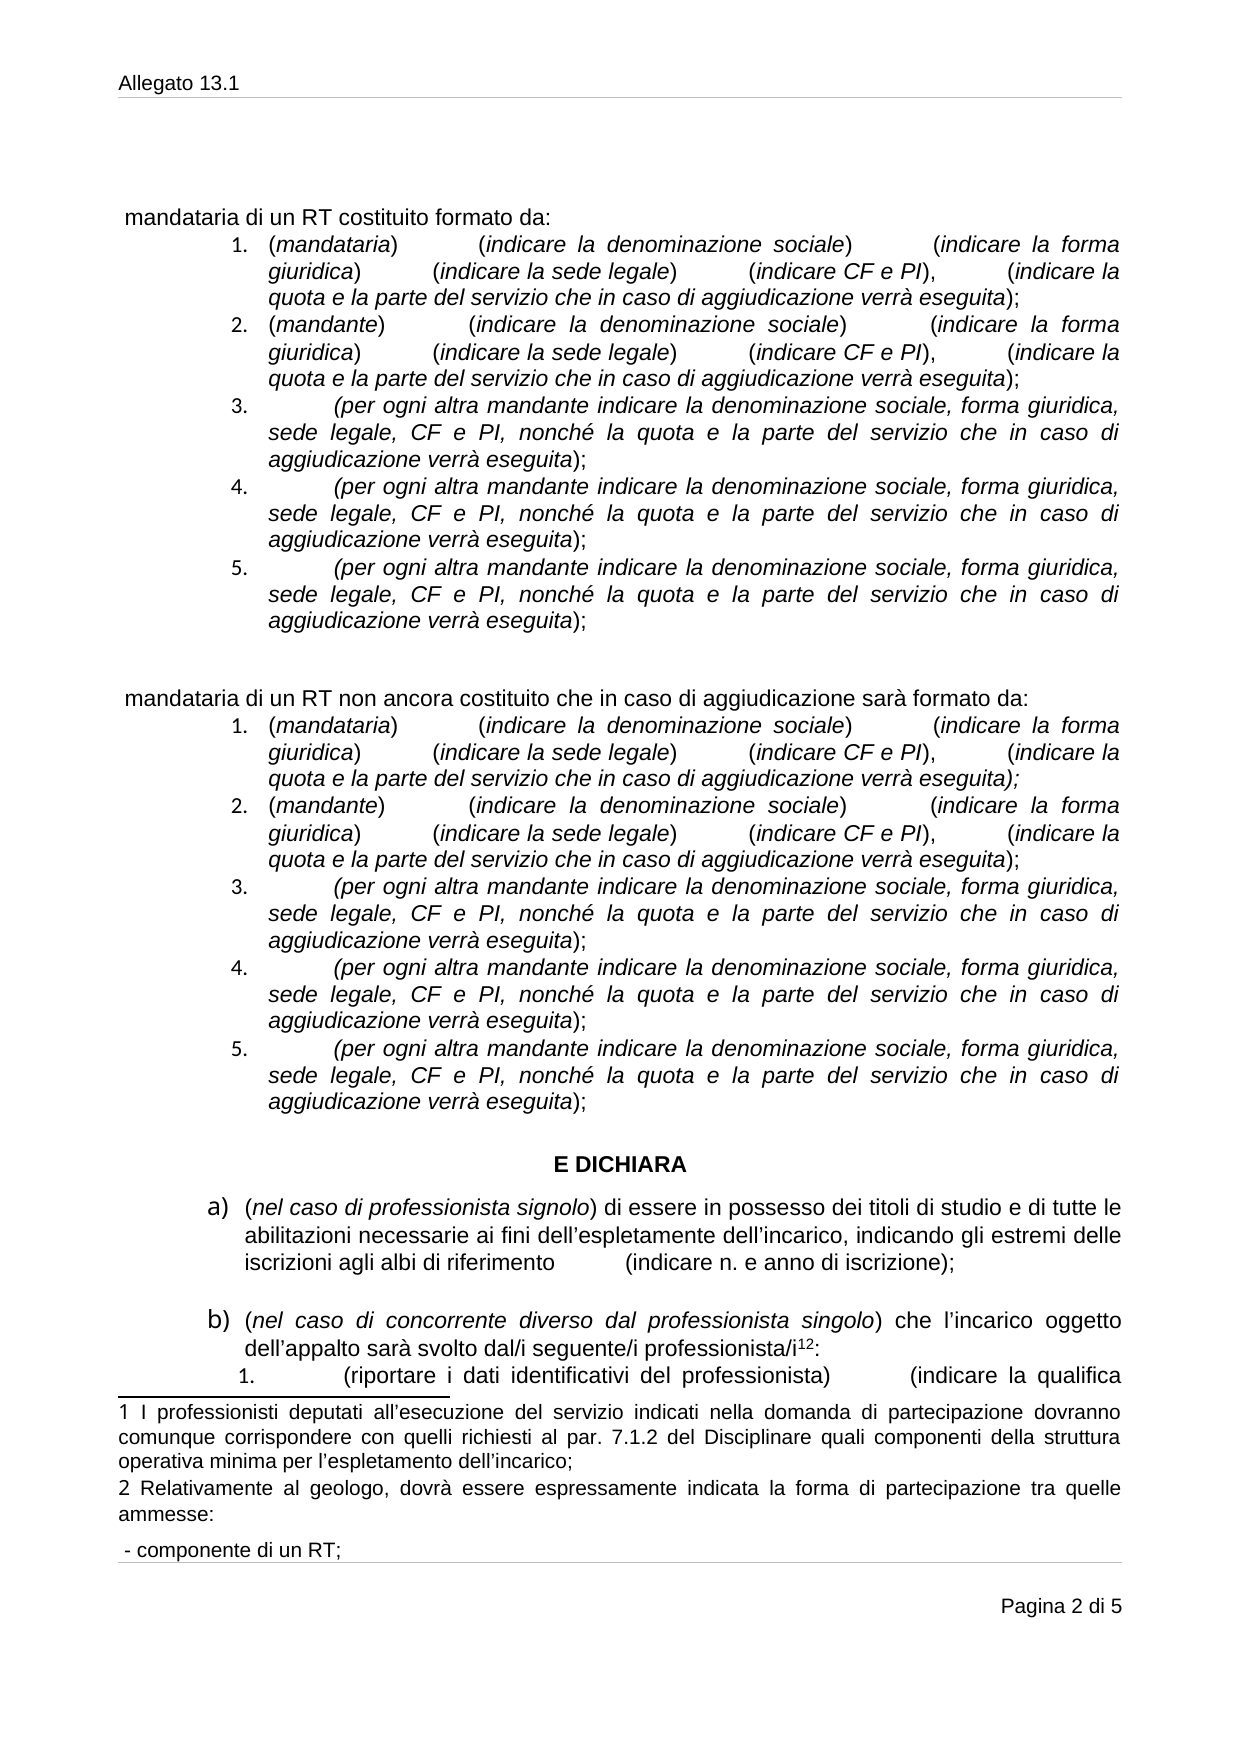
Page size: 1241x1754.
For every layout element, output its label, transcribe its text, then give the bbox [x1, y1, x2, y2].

list (nel caso di concorrente diverso dal professionista singolo) che l’incarico oggetto dell’appalto sarà svolto dal/i seguente/i professionista/i: [207, 1301, 1122, 1362]
list (per ogni altra mandante indicare la denominazione sociale, forma giuridica, sede legale, CF e PI, nonché la quota e la parte del servizio che in caso di aggiudicazione verrà eseguita); [231, 391, 1122, 472]
list Relativamente al geologo, dovrà essere espressamente indicata la forma di partecipazione tra quelle ammesse: [118, 1473, 1122, 1526]
list (mandante) (indicare la denominazione sociale) (indicare la forma giuridica) (indicare la sede legale) (indicare CF e PI), (indicare la quota e la parte del servizio che in caso di aggiudicazione verrà eseguita); [231, 311, 1122, 391]
list (mandataria) (indicare la denominazione sociale) (indicare la forma giuridica) (indicare la sede legale) (indicare CF e PI), (indicare la quota e la parte del servizio che in caso di aggiudicazione verrà eseguita); [231, 711, 1122, 792]
list (per ogni altra mandante indicare la denominazione sociale, forma giuridica, sede legale, CF e PI, nonché la quota e la parte del servizio che in caso di aggiudicazione verrà eseguita); [231, 553, 1122, 633]
list I professionisti deputati all’esecuzione del servizio indicati nella domanda di partecipazione dovranno comunque corrispondere con quelli richiesti al par. 7.1.2 del Disciplinare quali componenti della struttura operativa minima per l’espletamento dell’incarico; [118, 1397, 1122, 1473]
list (per ogni altra mandante indicare la denominazione sociale, forma giuridica, sede legale, CF e PI, nonché la quota e la parte del servizio che in caso di aggiudicazione verrà eseguita); [231, 872, 1122, 953]
list (per ogni altra mandante indicare la denominazione sociale, forma giuridica, sede legale, CF e PI, nonché la quota e la parte del servizio che in caso di aggiudicazione verrà eseguita); [231, 1034, 1122, 1114]
list (per ogni altra mandante indicare la denominazione sociale, forma giuridica, sede legale, CF e PI, nonché la quota e la parte del servizio che in caso di aggiudicazione verrà eseguita); [231, 472, 1122, 553]
list (mandante) (indicare la denominazione sociale) (indicare la forma giuridica) (indicare la sede legale) (indicare CF e PI), (indicare la quota e la parte del servizio che in caso di aggiudicazione verrà eseguita); [231, 792, 1122, 872]
list - componente di un RT; [118, 1538, 1122, 1562]
text mandataria di un RT non ancora costituito che in caso di aggiudicazione sarà formato da: [118, 684, 1122, 711]
text mandataria di un RT costituito formato da: [118, 203, 1122, 230]
list (nel caso di professionista signolo) di essere in possesso dei titoli di studio e di tutte le abilitazioni necessarie ai fini dell’espletamente dell’incarico, indicando gli estremi delle iscrizioni agli albi di riferimento (indicare n. e anno di iscrizione); [207, 1188, 1122, 1275]
list (riportare i dati identificativi del professionista) (indicare la qualifica [237, 1362, 1122, 1390]
list (mandataria) (indicare la denominazione sociale) (indicare la forma giuridica) (indicare la sede legale) (indicare CF e PI), (indicare la quota e la parte del servizio che in caso di aggiudicazione verrà eseguita); [231, 230, 1122, 311]
text E DICHIARA [118, 1151, 1122, 1178]
list (per ogni altra mandante indicare la denominazione sociale, forma giuridica, sede legale, CF e PI, nonché la quota e la parte del servizio che in caso di aggiudicazione verrà eseguita); [231, 953, 1122, 1034]
